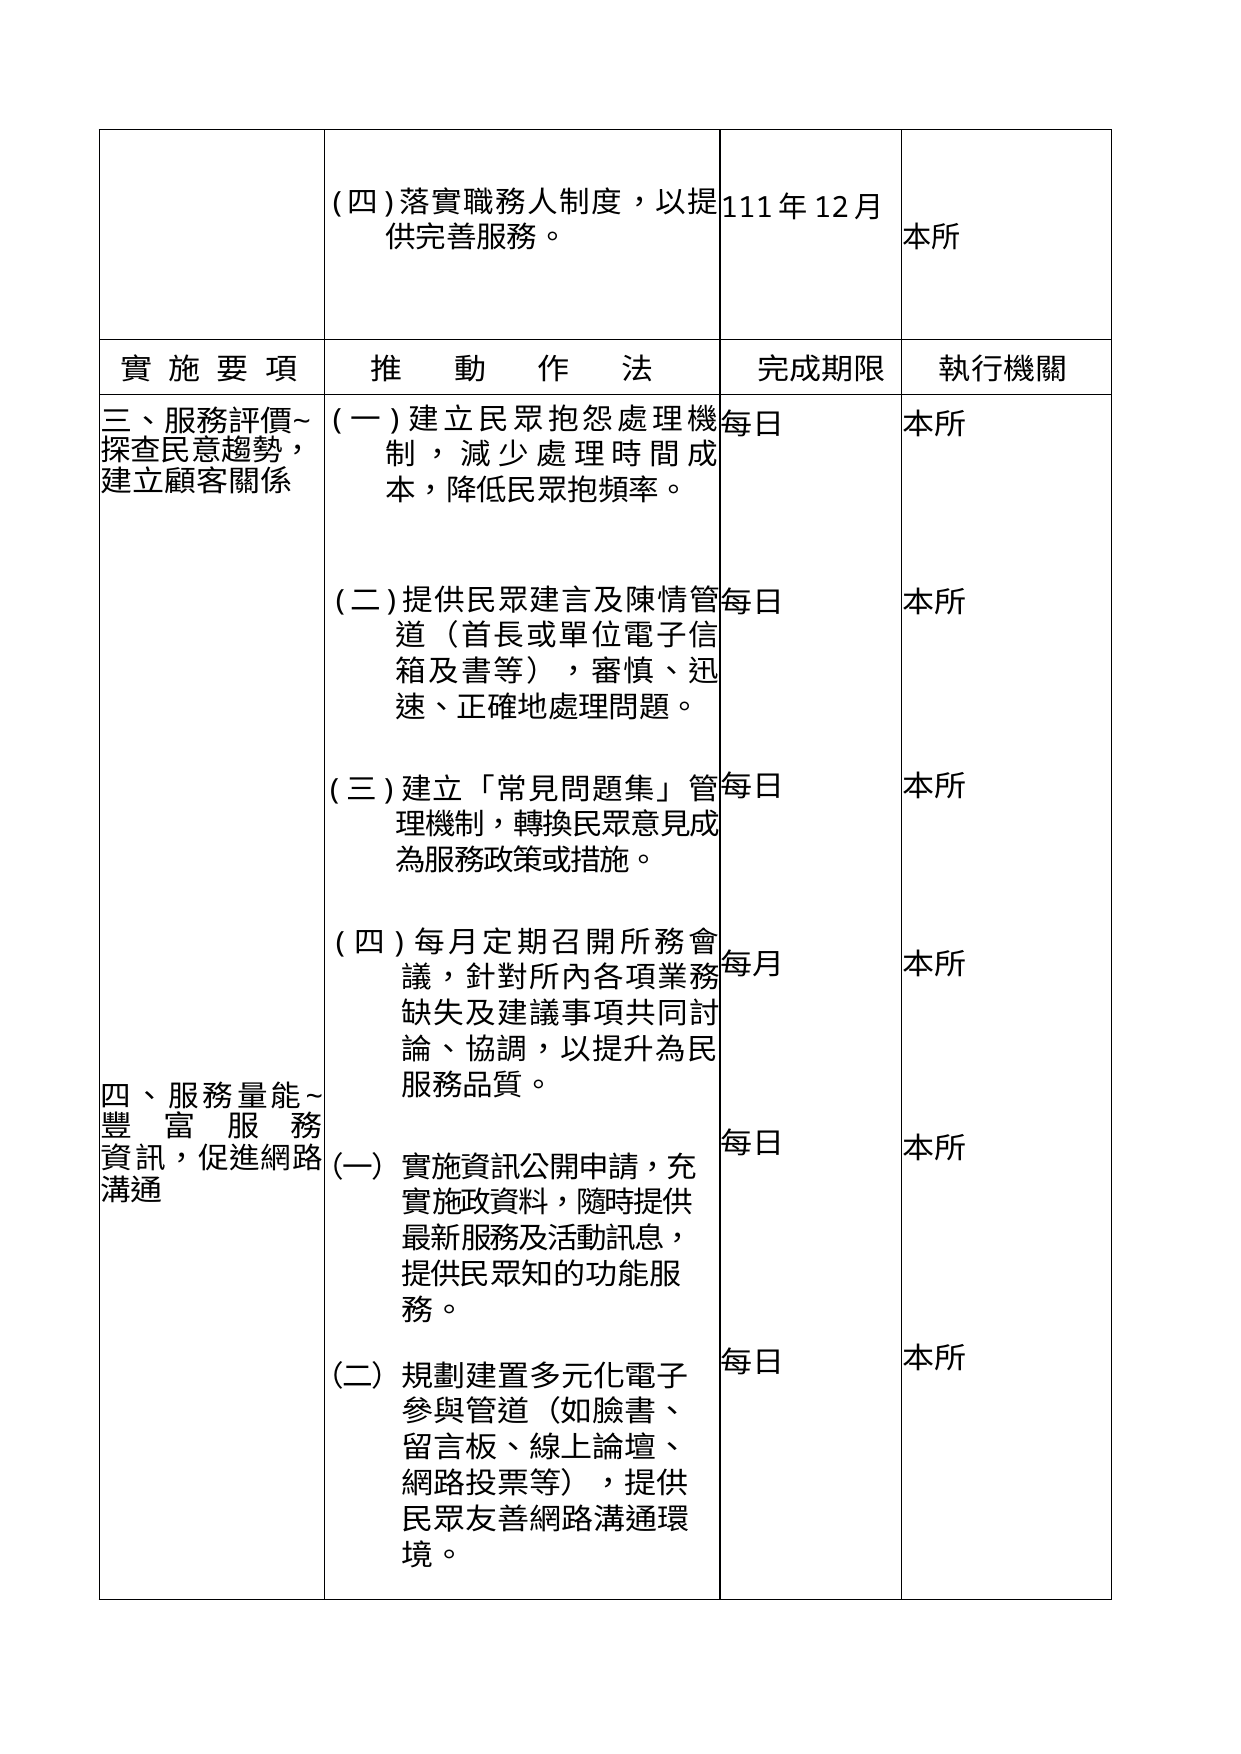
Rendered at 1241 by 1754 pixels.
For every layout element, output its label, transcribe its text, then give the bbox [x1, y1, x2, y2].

table_cell 實 施 要 項 [100, 340, 324, 394]
table_cell 本所 本所 本所 本所 本所 本所 [902, 395, 1111, 1598]
table_cell 執行機關 [902, 340, 1111, 394]
table_cell (四)落實職務人制度，以提供完善服務。 [325, 130, 719, 339]
table_cell 完成期限 [721, 340, 901, 394]
table_cell (一)建立民眾抱怨處理機制，減少處理時間成本，降低民眾抱頻率。 (二)提供民眾建言及陳情管道（首長或單位電子信箱及書等），審慎、迅速、正確地處理問題。 (三)建立「常見問題集」管 理機制，轉換民眾意見成為服務政策或措施。 (四)每月定期召開所務會 議，針對所內各項業務 缺失及建議事項共同討論、協調，以提升為民服務品質。 （一）實施資訊公開申請，充實施政資料，隨時提供最新服務及活動訊息，提供民眾知的功能服務。 （二）規劃建置多元化電子參與管道（如臉書、 留言板、線上論壇、網路投票等），提供民眾友善網路溝通環境。 （三）建置跨機關資訊整合平台，提供政府資訊資源共享及使用效率。 [325, 395, 719, 1598]
table_cell 三、服務評價~ 探查民意趨勢， 建立顧客關係 四、服務量能~ 豐 富 服 務 資訊，促進網路溝通 [100, 395, 324, 1598]
table_cell 推 動 作 法 [325, 340, 719, 394]
table_cell 一、基礎服務~ 提升服務品質 ，深化服務績效 二、服務遞送~ 便 捷 服 務 程序，確保流程透明 [100, 130, 324, 339]
table_cell 每日 每日 每日 每月 每日 每日 [721, 395, 901, 1598]
table_cell 111年12月 [721, 130, 901, 339]
table_cell 本所 [902, 130, 1111, 339]
